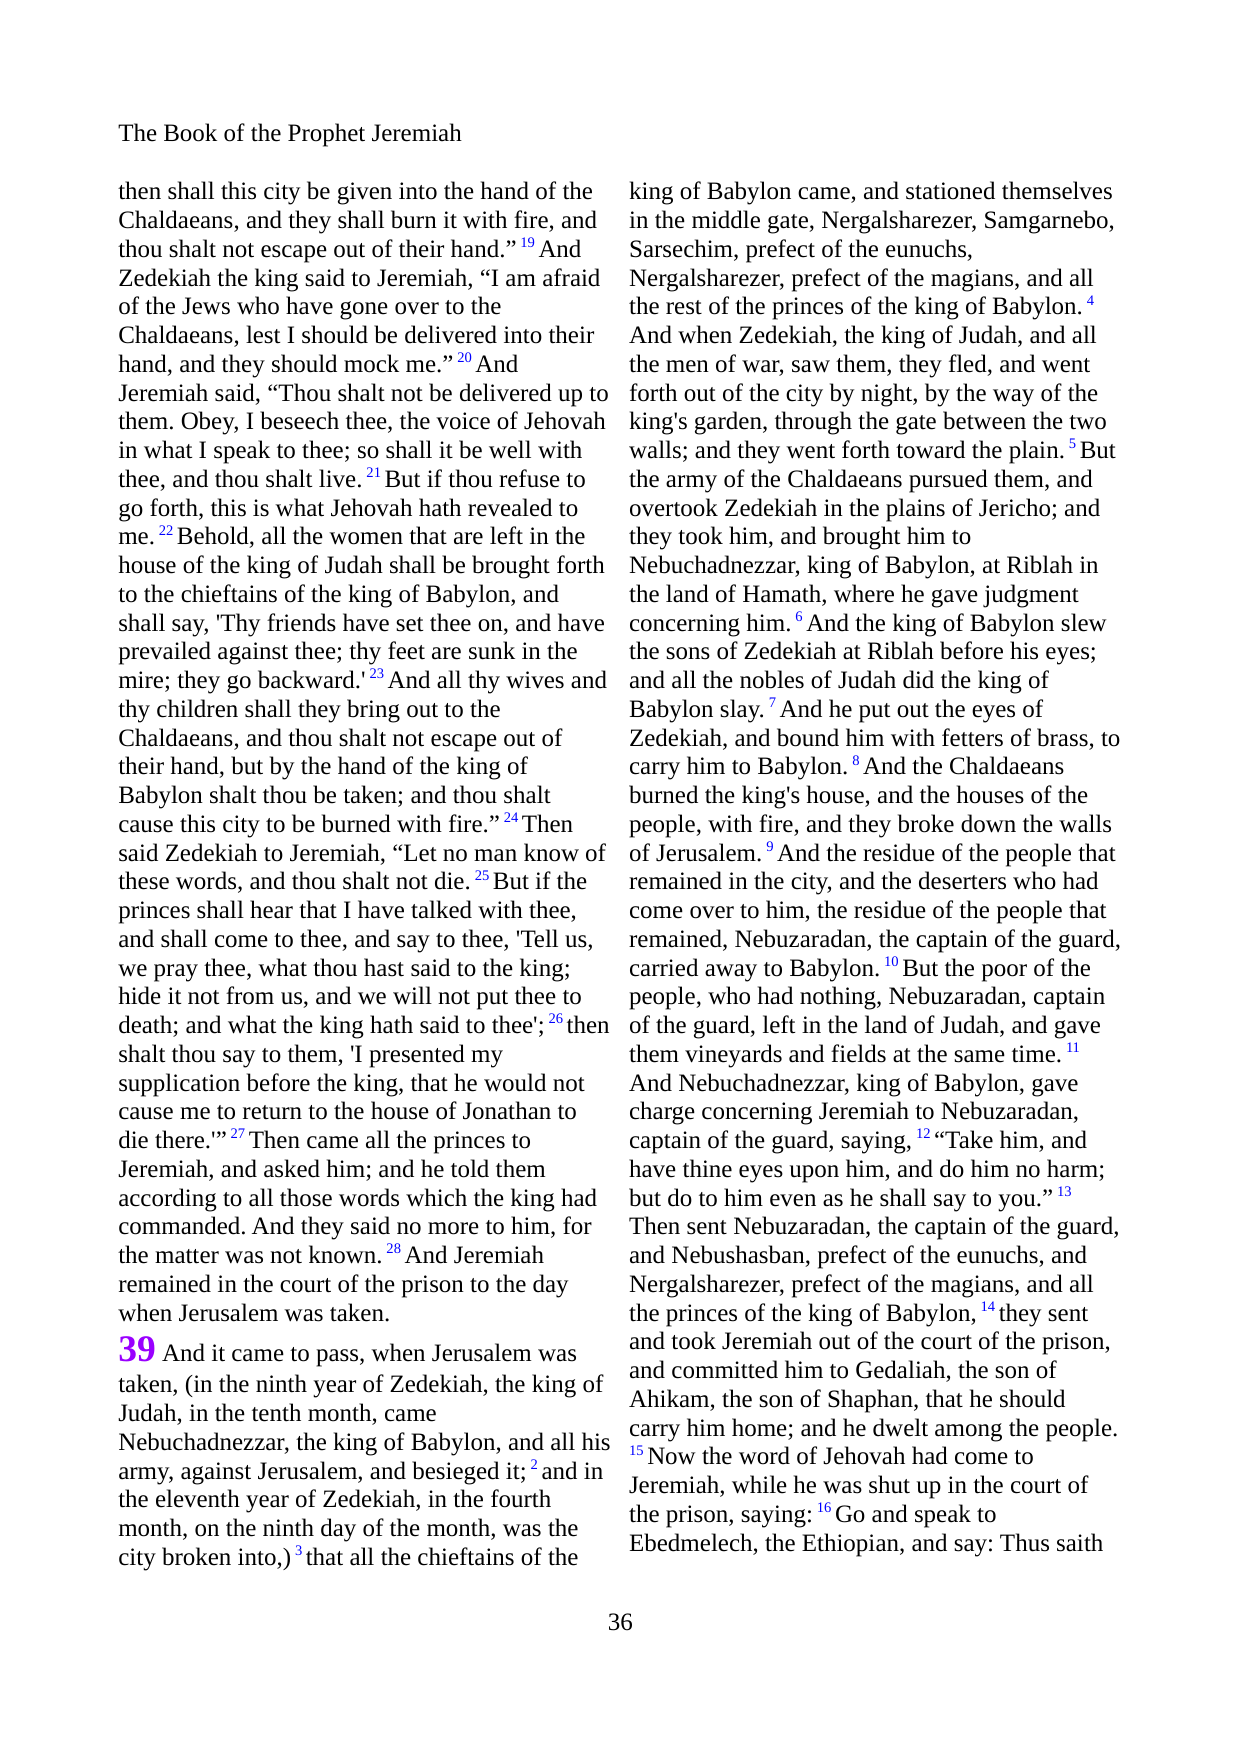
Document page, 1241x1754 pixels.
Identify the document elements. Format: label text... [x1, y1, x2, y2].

text then shall this city be given into the hand of the Chaldaeans, and they shall burn it with fire, and thou shalt not escape out of their hand.” 19 And Zedekiah the king said to Jeremiah, “I am afraid of the Jews who have gone over to the Chaldaeans, lest I should be delivered into their hand, and they should mock me.” 20 And Jeremiah said, “Thou shalt not be delivered up to them. Obey, I beseech thee, the voice of Jehovah in what I speak to thee; so shall it be well with thee, and thou shalt live. 21 But if thou refuse to go forth, this is what Jehovah hath revealed to me. 22 Behold, all the women that are left in the house of the king of Judah shall be brought forth to the chieftains of the king of Babylon, and shall say, 'Thy friends have set thee on, and have prevailed against thee; thy feet are sunk in the mire; they go backward.' 23 And all thy wives and thy children shall they bring out to the Chaldaeans, and thou shalt not escape out of their hand, but by the hand of the king of Babylon shalt thou be taken; and thou shalt cause this city to be burned with fire.” 24 Then said Zedekiah to Jeremiah, “Let no man know of these words, and thou shalt not die. 25 But if the princes shall hear that I have talked with thee, and shall come to thee, and say to thee, 'Tell us, we pray thee, what thou hast said to the king; hide it not from us, and we will not put thee to death; and what the king hath said to thee'; 26 then shalt thou say to them, 'I presented my supplication before the king, that he would not cause me to return to the house of Jonathan to die there.'” 27 Then came all the princes to Jeremiah, and asked him; and he told them according to all those words which the king had commanded. And they said no more to him, for the matter was not known. 28 And Jeremiah remained in the court of the prison to the day when Jerusalem was taken. [118, 176, 611, 1326]
text 39 And it came to pass, when Jerusalem was taken, (in the ninth year of Zedekiah, the king of Judah, in the tenth month, came Nebuchadnezzar, the king of Babylon, and all his army, against Jerusalem, and besieged it; 2 and in the eleventh year of Zedekiah, in the fourth month, on the ninth day of the month, was the city broken into,) 3 that all the chieftains of the [118, 1326, 611, 1571]
text king of Babylon came, and stationed themselves in the middle gate, Nergalsharezer, Samgarnebo, Sarsechim, prefect of the eunuchs, Nergalsharezer, prefect of the magians, and all the rest of the princes of the king of Babylon. 4 And when Zedekiah, the king of Judah, and all the men of war, saw them, they fled, and went forth out of the city by night, by the way of the king's garden, through the gate between the two walls; and they went forth toward the plain. 5 But the army of the Chaldaeans pursued them, and overtook Zedekiah in the plains of Jericho; and they took him, and brought him to Nebuchadnezzar, king of Babylon, at Riblah in the land of Hamath, where he gave judgment concerning him. 6 And the king of Babylon slew the sons of Zedekiah at Riblah before his eyes; and all the nobles of Judah did the king of Babylon slay. 7 And he put out the eyes of Zedekiah, and bound him with fetters of brass, to carry him to Babylon. 8 And the Chaldaeans burned the king's house, and the houses of the people, with fire, and they broke down the walls of Jerusalem. 9 And the residue of the people that remained in the city, and the deserters who had come over to him, the residue of the people that remained, Nebuzaradan, the captain of the guard, carried away to Babylon. 10 But the poor of the people, who had nothing, Nebuzaradan, captain of the guard, left in the land of Judah, and gave them vineyards and fields at the same time. 11 And Nebuchadnezzar, king of Babylon, gave charge concerning Jeremiah to Nebuzaradan, captain of the guard, saying, 12 “Take him, and have thine eyes upon him, and do him no harm; but do to him even as he shall say to you.” 13 Then sent Nebuzaradan, the captain of the guard, and Nebushasban, prefect of the eunuchs, and Nergalsharezer, prefect of the magians, and all the princes of the king of Babylon, 14 they sent and took Jeremiah out of the court of the prison, and committed him to Gedaliah, the son of Ahikam, the son of Shaphan, that he should carry him home; and he dwelt among the people. 15 Now the word of Jehovah had come to Jeremiah, while he was shut up in the court of the prison, saying: 16 Go and speak to Ebedmelech, the Ethiopian, and say: Thus saith [629, 176, 1122, 1556]
